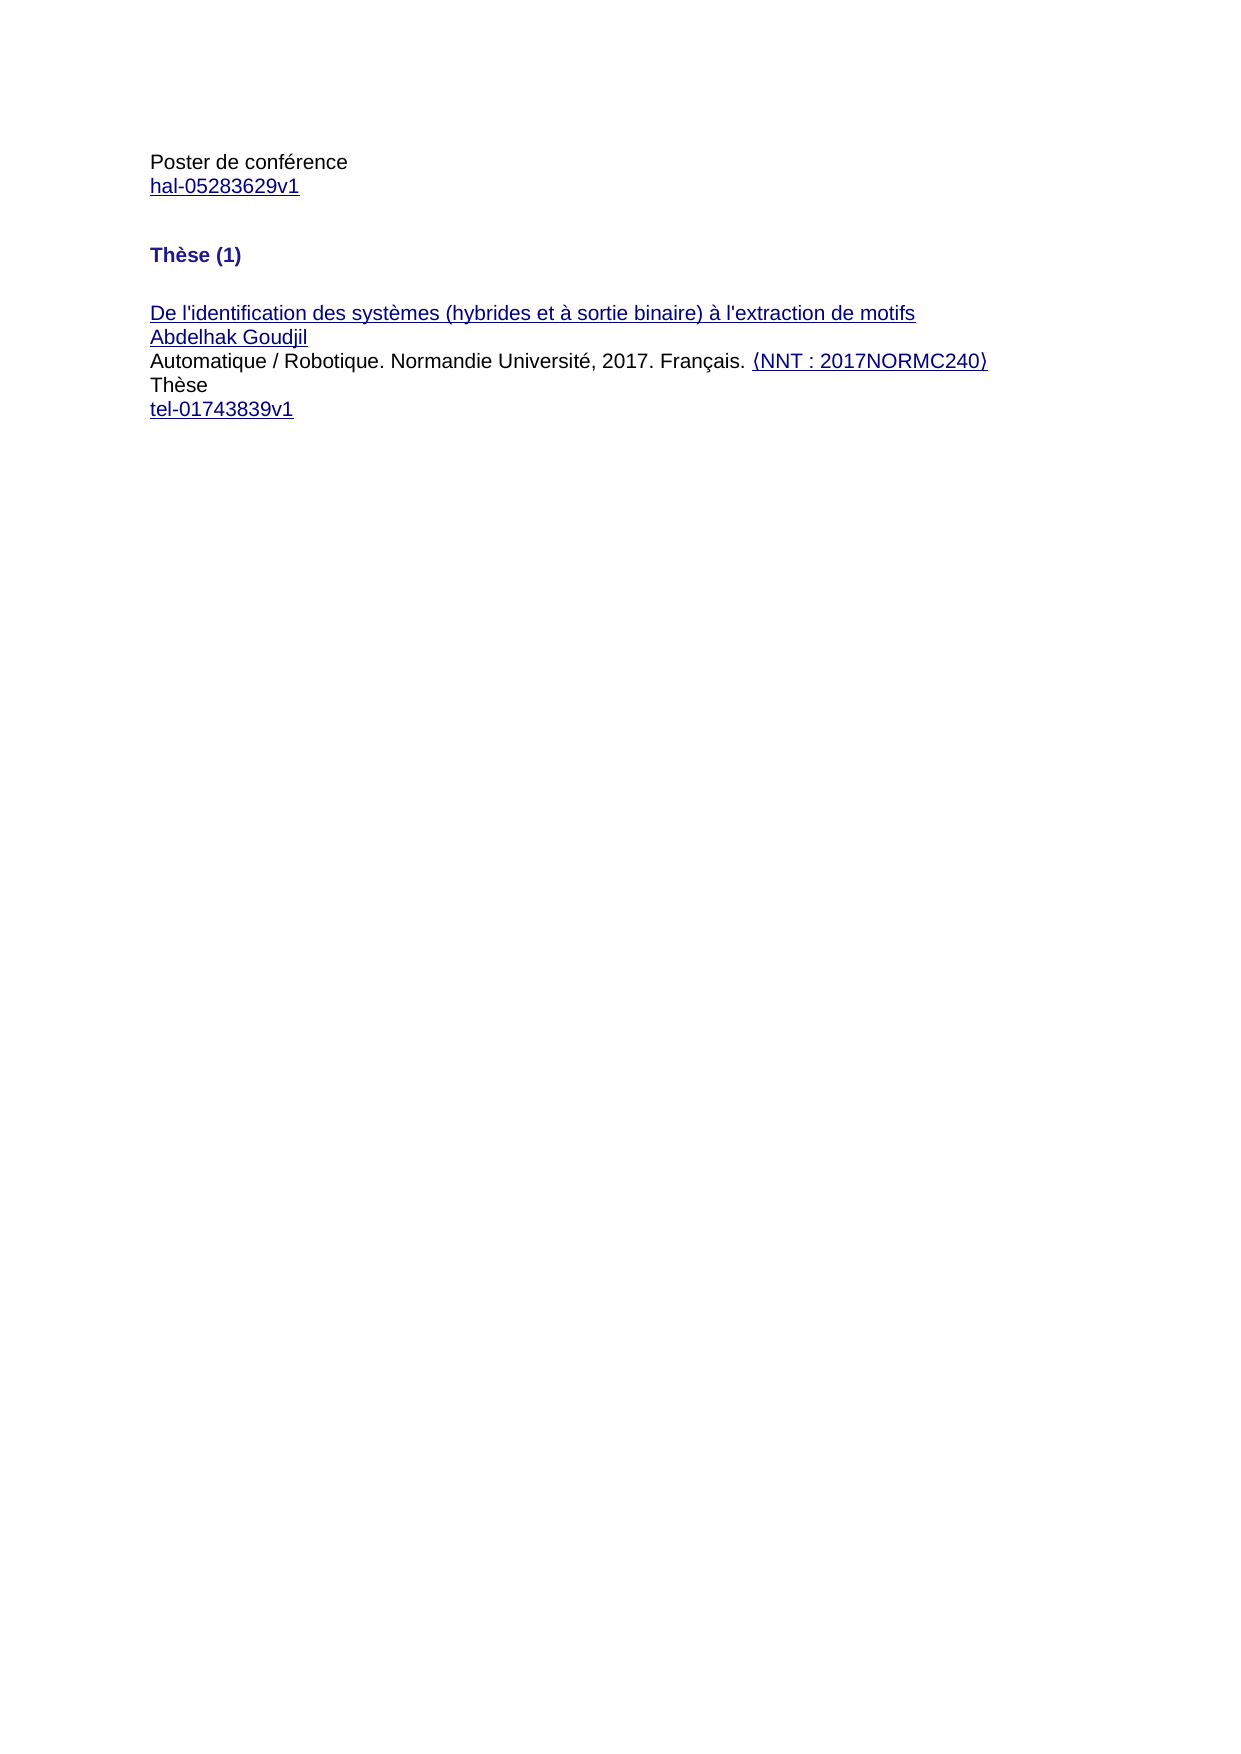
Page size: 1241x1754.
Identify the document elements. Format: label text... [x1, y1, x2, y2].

subtitle Thèse (1) [150, 243, 1090, 267]
table_cell Poster de conférence hal-05283629v1 [150, 150, 1090, 198]
table_header De l'identification des systèmes (hybrides et à sortie binaire) à l'extraction de motifs Abdelhak Goudjil Automatique / Robotique. Normandie Université, 2017. Français. ⟨NNT : 2017NORMC240⟩ Thèse tel-01743839v1 [150, 301, 1090, 421]
